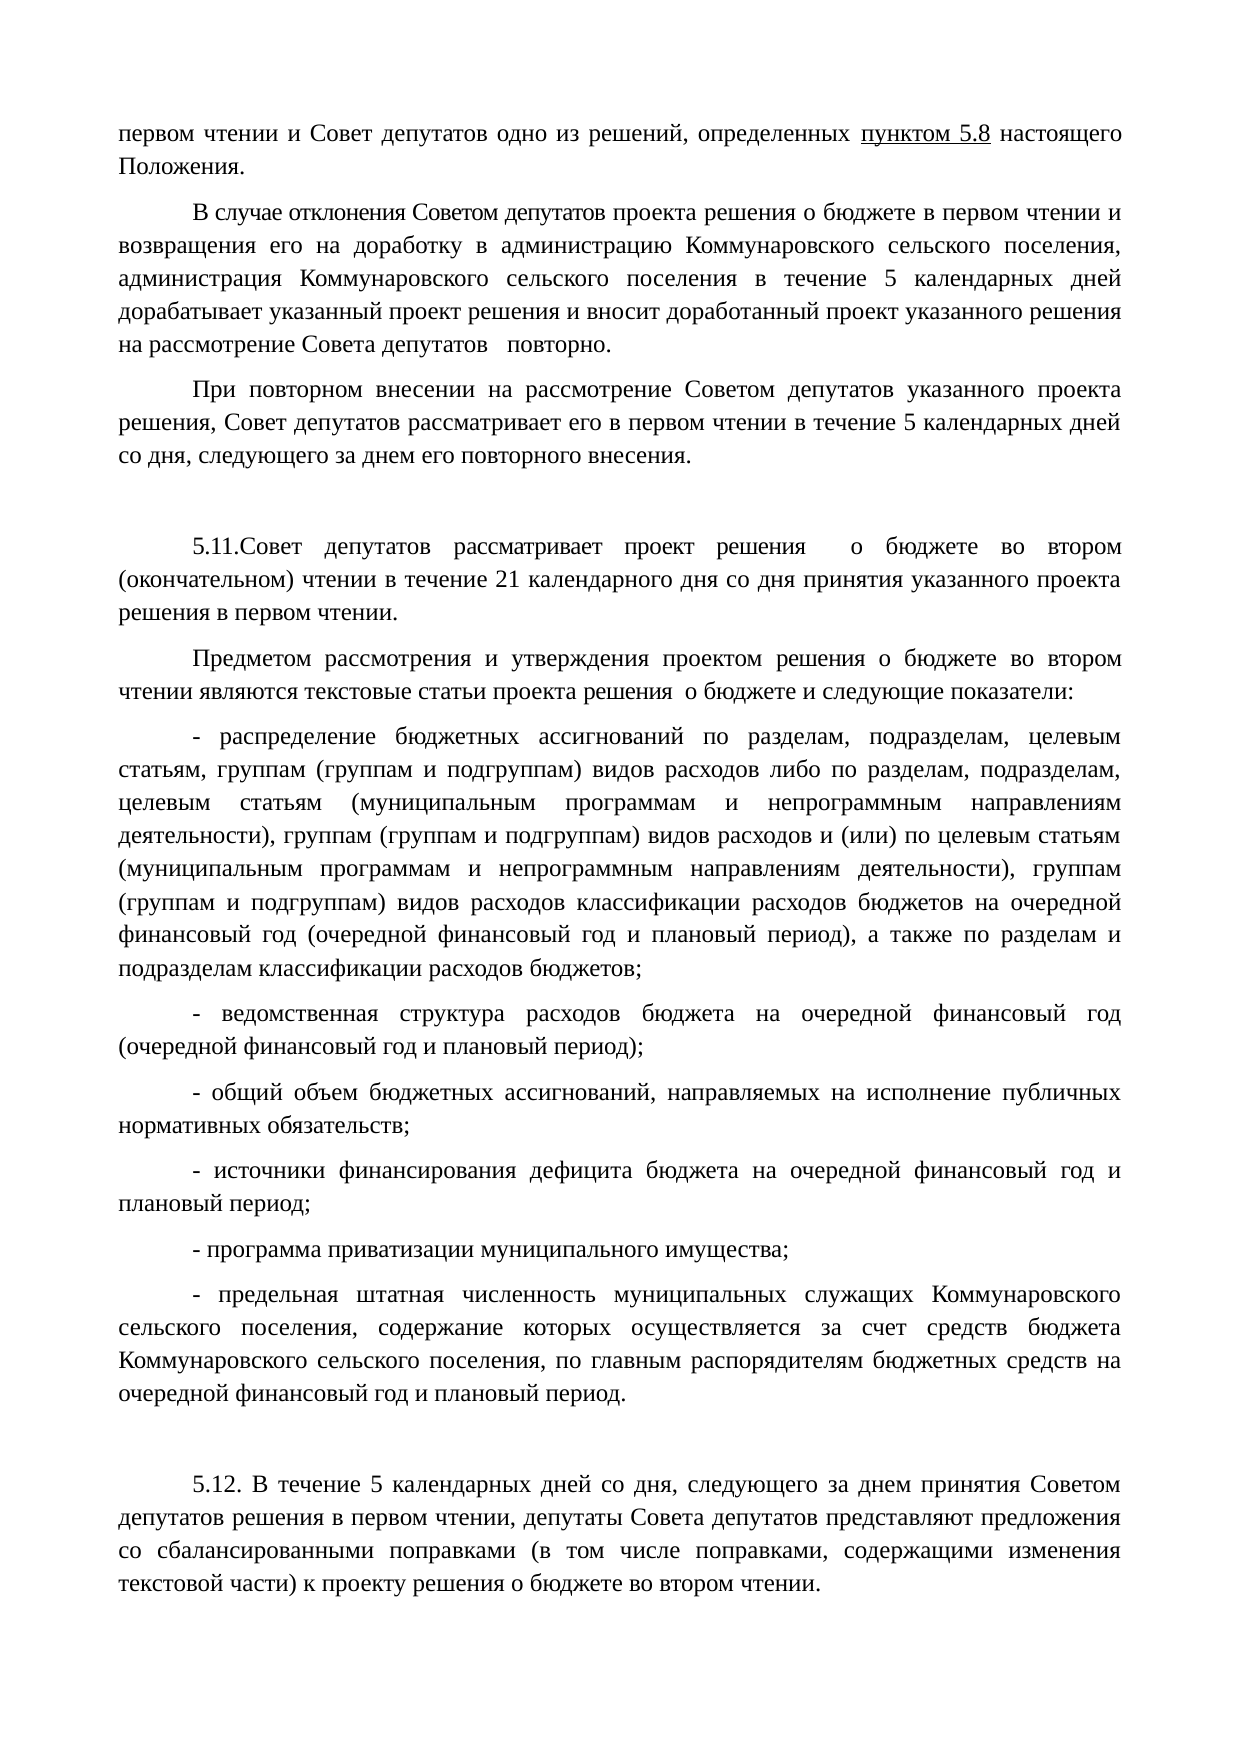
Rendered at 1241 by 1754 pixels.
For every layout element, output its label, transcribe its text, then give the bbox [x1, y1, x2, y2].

text - распределение бюджетных ассигнований по разделам, подразделам, целевым статьям, группам (группам и подгруппам) видов расходов либо по разделам, подразделам, целевым статьям (муниципальным программам и непрограммным направлениям деятельности), группам (группам и подгруппам) видов расходов и (или) по целевым статьям (муниципальным программам и непрограммным направлениям деятельности), группам (группам и подгруппам) видов расходов классификации расходов бюджетов на очередной финансовый год (очередной финансовый год и плановый период), а также по разделам и подразделам классификации расходов бюджетов; [118, 721, 1122, 981]
text первом чтении и Совет депутатов одно из решений, определенных пунктом 5.8 настоящего Положения. [118, 118, 1122, 180]
text 5.11.Совет депутатов рассматривает проект решения о бюджете во втором (окончательном) чтении в течение 21 календарного дня со дня принятия указанного проекта решения в первом чтении. [118, 531, 1122, 626]
text - программа приватизации муниципального имущества; [118, 1234, 1122, 1262]
text 5.12. В течение 5 календарных дней со дня, следующего за днем принятия Советом депутатов решения в первом чтении, депутаты Совета депутатов представляют предложения со сбалансированными поправками (в том числе поправками, содержащими изменения текстовой части) к проекту решения о бюджете во втором чтении. [118, 1469, 1122, 1597]
text - ведомственная структура расходов бюджета на очередной финансовый год (очередной финансовый год и плановый период); [118, 998, 1122, 1060]
text - предельная штатная численность муниципальных служащих Коммунаровского сельского поселения, содержание которых осуществляется за счет средств бюджета Коммунаровского сельского поселения, по главным распорядителям бюджетных средств на очередной финансовый год и плановый период. [118, 1279, 1122, 1407]
text При повторном внесении на рассмотрение Советом депутатов указанного проекта решения, Совет депутатов рассматривает его в первом чтении в течение 5 календарных дней со дня, следующего за днем его повторного внесения. [118, 374, 1122, 469]
text В случае отклонения Советом депутатов проекта решения о бюджете в первом чтении и возвращения его на доработку в администрацию Коммунаровского сельского поселения, администрация Коммунаровского сельского поселения в течение 5 календарных дней дорабатывает указанный проект решения и вносит доработанный проект указанного решения на рассмотрение Совета депутатов повторно. [118, 197, 1122, 357]
text Предметом рассмотрения и утверждения проектом решения о бюджете во втором чтении являются текстовые статьи проекта решения о бюджете и следующие показатели: [118, 643, 1122, 705]
text - источники финансирования дефицита бюджета на очередной финансовый год и плановый период; [118, 1155, 1122, 1217]
text - общий объем бюджетных ассигнований, направляемых на исполнение публичных нормативных обязательств; [118, 1077, 1122, 1138]
